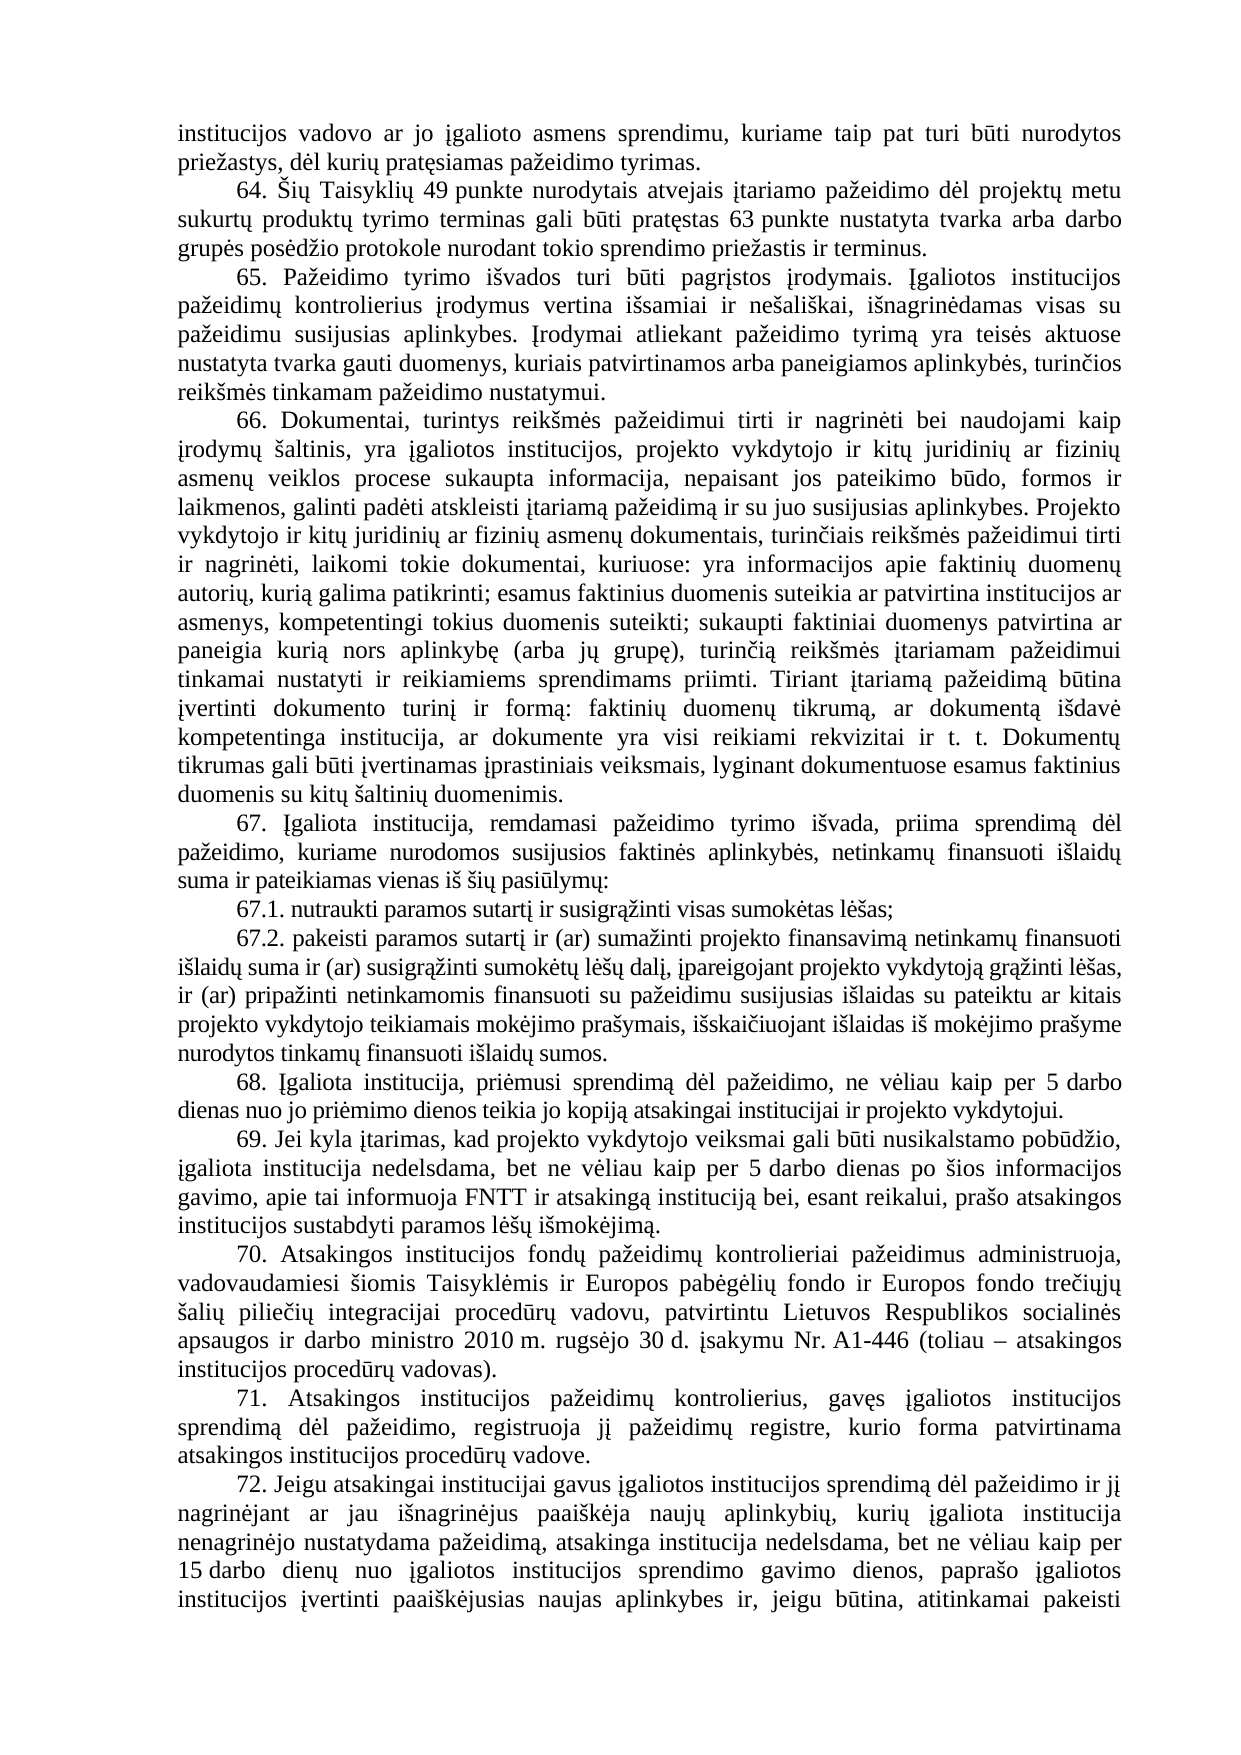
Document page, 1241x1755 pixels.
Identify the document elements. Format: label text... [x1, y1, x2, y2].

text 67.2. pakeisti paramos sutartį ir (ar) sumažinti projekto finansavimą netinkamų finansuoti išlaidų suma ir (ar) susigrąžinti sumokėtų lėšų dalį, įpareigojant projekto vykdytoją grąžinti lėšas, ir (ar) pripažinti netinkamomis finansuoti su pažeidimu susijusias išlaidas su pateiktu ar kitais projekto vykdytojo teikiamais mokėjimo prašymais, išskaičiuojant išlaidas iš mokėjimo prašyme nurodytos tinkamų finansuoti išlaidų sumos. [177, 923, 1122, 1067]
text 71. Atsakingos institucijos pažeidimų kontrolierius, gavęs įgaliotos institucijos sprendimą dėl pažeidimo, registruoja jį pažeidimų registre, kurio forma patvirtinama atsakingos institucijos procedūrų vadove. [177, 1383, 1122, 1469]
text 67. Įgaliota institucija, remdamasi pažeidimo tyrimo išvada, priima sprendimą dėl pažeidimo, kuriame nurodomos susijusios faktinės aplinkybės, netinkamų finansuoti išlaidų suma ir pateikiamas vienas iš šių pasiūlymų: [177, 808, 1122, 894]
text 66. Dokumentai, turintys reikšmės pažeidimui tirti ir nagrinėti bei naudojami kaip įrodymų šaltinis, yra įgaliotos institucijos, projekto vykdytojo ir kitų juridinių ar fizinių asmenų veiklos procese sukaupta informacija, nepaisant jos pateikimo būdo, formos ir laikmenos, galinti padėti atskleisti įtariamą pažeidimą ir su juo susijusias aplinkybes. Projekto vykdytojo ir kitų juridinių ar fizinių asmenų dokumentais, turinčiais reikšmės pažeidimui tirti ir nagrinėti, laikomi tokie dokumentai, kuriuose: yra informacijos apie faktinių duomenų autorių, kurią galima patikrinti; esamus faktinius duomenis suteikia ar patvirtina institucijos ar asmenys, kompetentingi tokius duomenis suteikti; sukaupti faktiniai duomenys patvirtina ar paneigia kurią nors aplinkybę (arba jų grupę), turinčią reikšmės įtariamam pažeidimui tinkamai nustatyti ir reikiamiems sprendimams priimti. Tiriant įtariamą pažeidimą būtina įvertinti dokumento turinį ir formą: faktinių duomenų tikrumą, ar dokumentą išdavė kompetentinga institucija, ar dokumente yra visi reikiami rekvizitai ir t. t. Dokumentų tikrumas gali būti įvertinamas įprastiniais veiksmais, lyginant dokumentuose esamus faktinius duomenis su kitų šaltinių duomenimis. [177, 406, 1122, 808]
text 69. Jei kyla įtarimas, kad projekto vykdytojo veiksmai gali būti nusikalstamo pobūdžio, įgaliota institucija nedelsdama, bet ne vėliau kaip per 5 darbo dienas po šios informacijos gavimo, apie tai informuoja FNTT ir atsakingą instituciją bei, esant reikalui, prašo atsakingos institucijos sustabdyti paramos lėšų išmokėjimą. [177, 1124, 1122, 1239]
text 70. Atsakingos institucijos fondų pažeidimų kontrolieriai pažeidimus administruoja, vadovaudamiesi šiomis Taisyklėmis ir Europos pabėgėlių fondo ir Europos fondo trečiųjų šalių piliečių integracijai procedūrų vadovu, patvirtintu Lietuvos Respublikos socialinės apsaugos ir darbo ministro 2010 m. rugsėjo 30 d. įsakymu Nr. A1-446 (toliau – atsakingos institucijos procedūrų vadovas). [177, 1239, 1122, 1383]
text 72. Jeigu atsakingai institucijai gavus įgaliotos institucijos sprendimą dėl pažeidimo ir jį nagrinėjant ar jau išnagrinėjus paaiškėja naujų aplinkybių, kurių įgaliota institucija nenagrinėjo nustatydama pažeidimą, atsakinga institucija nedelsdama, bet ne vėliau kaip per 15 darbo dienų nuo įgaliotos institucijos sprendimo gavimo dienos, paprašo įgaliotos institucijos įvertinti paaiškėjusias naujas aplinkybes ir, jeigu būtina, atitinkamai pakeisti [177, 1469, 1122, 1613]
text institucijos vadovo ar jo įgalioto asmens sprendimu, kuriame taip pat turi būti nurodytos priežastys, dėl kurių pratęsiamas pažeidimo tyrimas. [177, 118, 1122, 176]
text 68. Įgaliota institucija, priėmusi sprendimą dėl pažeidimo, ne vėliau kaip per 5 darbo dienas nuo jo priėmimo dienos teikia jo kopiją atsakingai institucijai ir projekto vykdytojui. [177, 1067, 1122, 1124]
text 65. Pažeidimo tyrimo išvados turi būti pagrįstos įrodymais. Įgaliotos institucijos pažeidimų kontrolierius įrodymus vertina išsamiai ir nešališkai, išnagrinėdamas visas su pažeidimu susijusias aplinkybes. Įrodymai atliekant pažeidimo tyrimą yra teisės aktuose nustatyta tvarka gauti duomenys, kuriais patvirtinamos arba paneigiamos aplinkybės, turinčios reikšmės tinkamam pažeidimo nustatymui. [177, 262, 1122, 406]
text 64. Šių Taisyklių 49 punkte nurodytais atvejais įtariamo pažeidimo dėl projektų metu sukurtų produktų tyrimo terminas gali būti pratęstas 63 punkte nustatyta tvarka arba darbo grupės posėdžio protokole nurodant tokio sprendimo priežastis ir terminus. [177, 176, 1122, 262]
text 67.1. nutraukti paramos sutartį ir susigrąžinti visas sumokėtas lėšas; [177, 894, 1122, 923]
